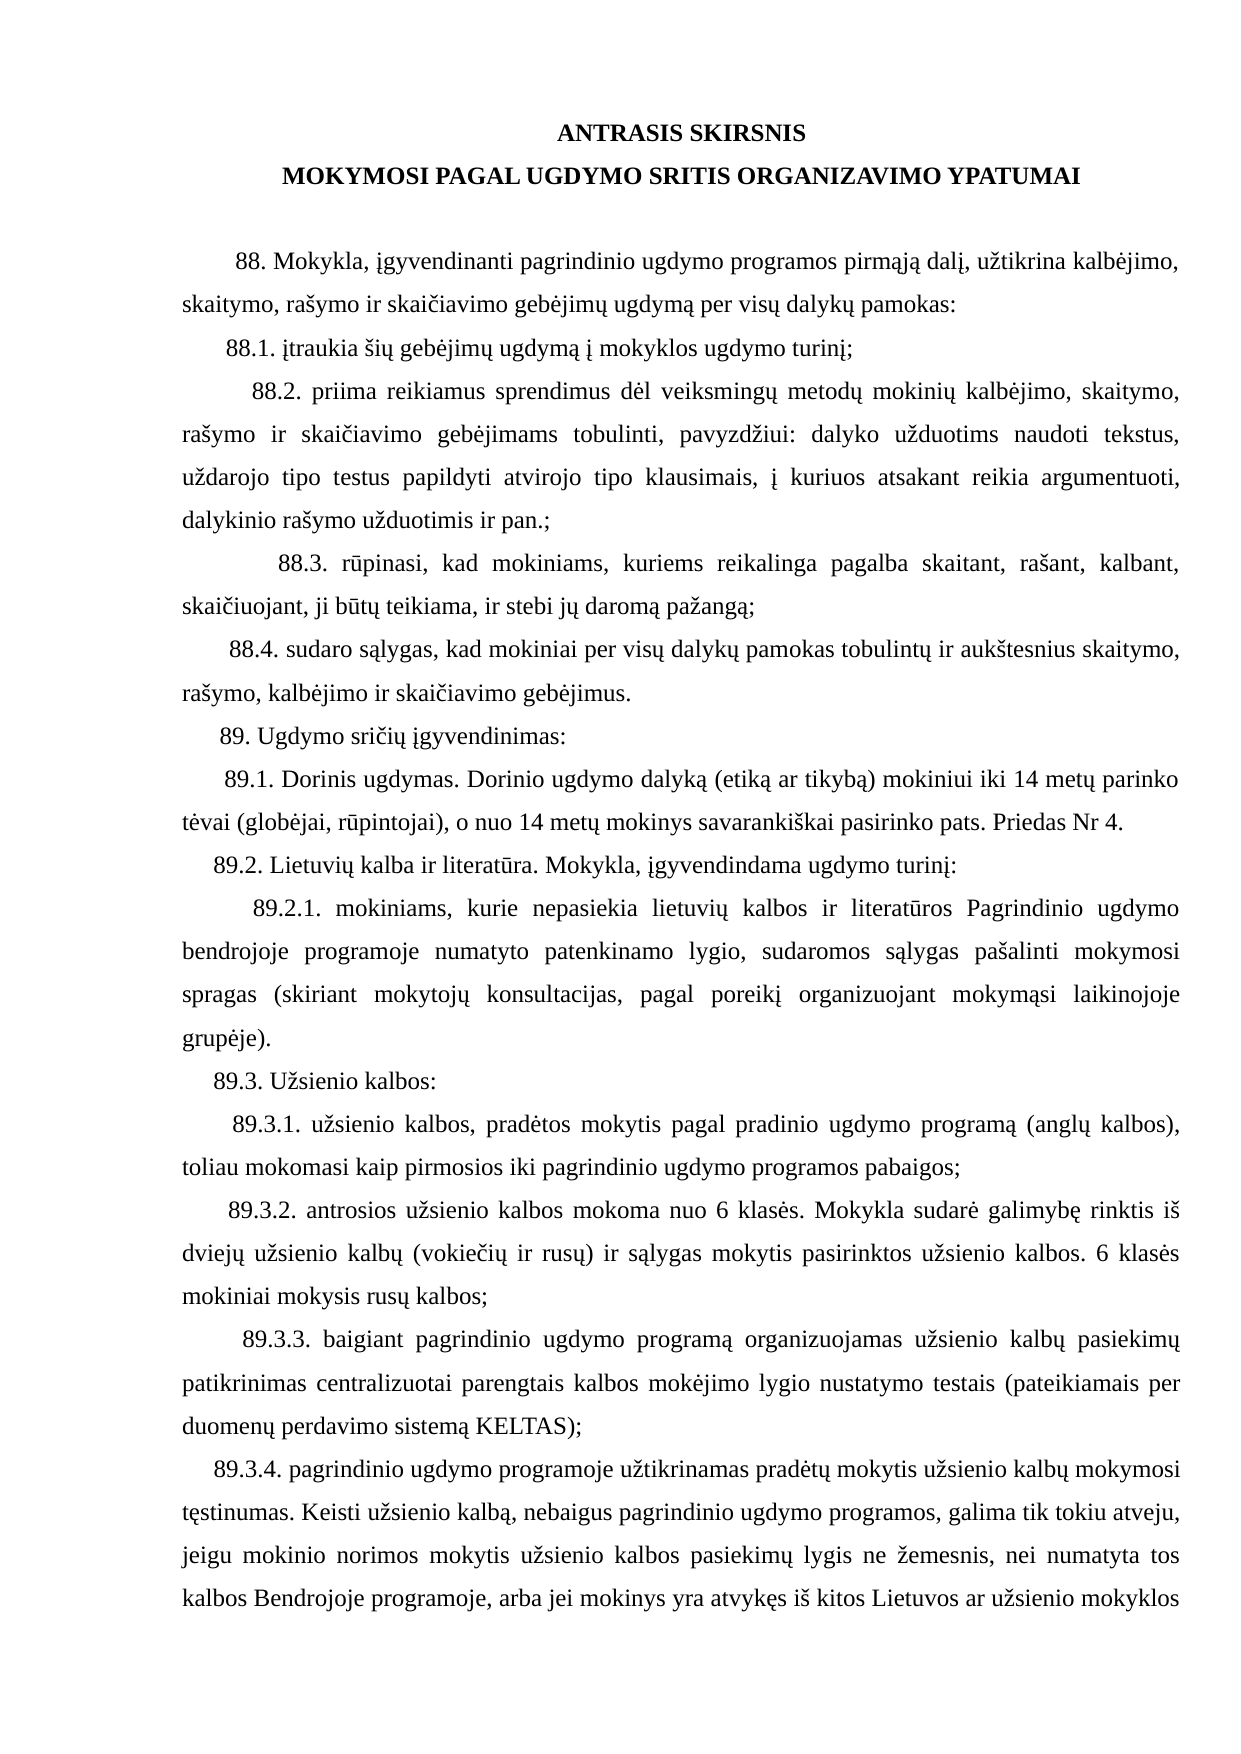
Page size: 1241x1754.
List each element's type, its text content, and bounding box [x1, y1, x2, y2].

text 89.3.1. užsienio kalbos, pradėtos mokytis pagal pradinio ugdymo programą (anglų kalbos), toliau mokomasi kaip pirmosios iki pagrindinio ugdymo programos pabaigos; [182, 1109, 1181, 1181]
text 88.2. priima reikiamus sprendimus dėl veiksmingų metodų mokinių kalbėjimo, skaitymo, rašymo ir skaičiavimo gebėjimams tobulinti, pavyzdžiui: dalyko užduotims naudoti tekstus, uždarojo tipo testus papildyti atvirojo tipo klausimais, į kuriuos atsakant reikia argumentuoti, dalykinio rašymo užduotimis ir pan.; [182, 376, 1181, 534]
text 89. Ugdymo sričių įgyvendinimas: [182, 721, 1181, 749]
text 88.1. įtraukia šių gebėjimų ugdymą į mokyklos ugdymo turinį; [182, 333, 1181, 361]
text 89.3.2. antrosios užsienio kalbos mokoma nuo 6 klasės. Mokykla sudarė galimybę rinktis iš dviejų užsienio kalbų (vokiečių ir rusų) ir sąlygas mokytis pasirinktos užsienio kalbos. 6 klasės mokiniai mokysis rusų kalbos; [182, 1195, 1181, 1310]
text 89.1. Dorinis ugdymas. Dorinio ugdymo dalyką (etiką ar tikybą) mokiniui iki 14 metų parinko tėvai (globėjai, rūpintojai), o nuo 14 metų mokinys savarankiškai pasirinko pats. Priedas Nr 4. [182, 764, 1181, 836]
text 88.4. sudaro sąlygas, kad mokiniai per visų dalykų pamokas tobulintų ir aukštesnius skaitymo, rašymo, kalbėjimo ir skaičiavimo gebėjimus. [182, 634, 1181, 706]
text 88.3. rūpinasi, kad mokiniams, kuriems reikalinga pagalba skaitant, rašant, kalbant, skaičiuojant, ji būtų teikiama, ir stebi jų daromą pažangą; [182, 548, 1181, 620]
text 88. Mokykla, įgyvendinanti pagrindinio ugdymo programos pirmąją dalį, užtikrina kalbėjimo, skaitymo, rašymo ir skaičiavimo gebėjimų ugdymą per visų dalykų pamokas: [182, 246, 1181, 318]
text 89.3. Užsienio kalbos: [182, 1066, 1181, 1094]
text ANTRASIS SKIRSNIS [182, 118, 1181, 147]
text 89.2. Lietuvių kalba ir literatūra. Mokykla, įgyvendindama ugdymo turinį: [182, 850, 1181, 879]
text 89.3.3. baigiant pagrindinio ugdymo programą organizuojamas užsienio kalbų pasiekimų patikrinimas centralizuotai parengtais kalbos mokėjimo lygio nustatymo testais (pateikiamais per duomenų perdavimo sistemą KELTAS); [182, 1324, 1181, 1439]
text 89.2.1. mokiniams, kurie nepasiekia lietuvių kalbos ir literatūros Pagrindinio ugdymo bendrojoje programoje numatyto patenkinamo lygio, sudaromos sąlygas pašalinti mokymosi spragas (skiriant mokytojų konsultacijas, pagal poreikį organizuojant mokymąsi laikinojoje grupėje). [182, 893, 1181, 1051]
text 89.3.4. pagrindinio ugdymo programoje užtikrinamas pradėtų mokytis užsienio kalbų mokymosi tęstinumas. Keisti užsienio kalbą, nebaigus pagrindinio ugdymo programos, galima tik tokiu atveju, jeigu mokinio norimos mokytis užsienio kalbos pasiekimų lygis ne žemesnis, nei numatyta tos kalbos Bendrojoje programoje, arba jei mokinys yra atvykęs iš kitos Lietuvos ar užsienio mokyklos [182, 1454, 1181, 1612]
text MOKYMOSI PAGAL UGDYMO SRITIS ORGANIZAVIMO YPATUMAI [182, 161, 1181, 190]
